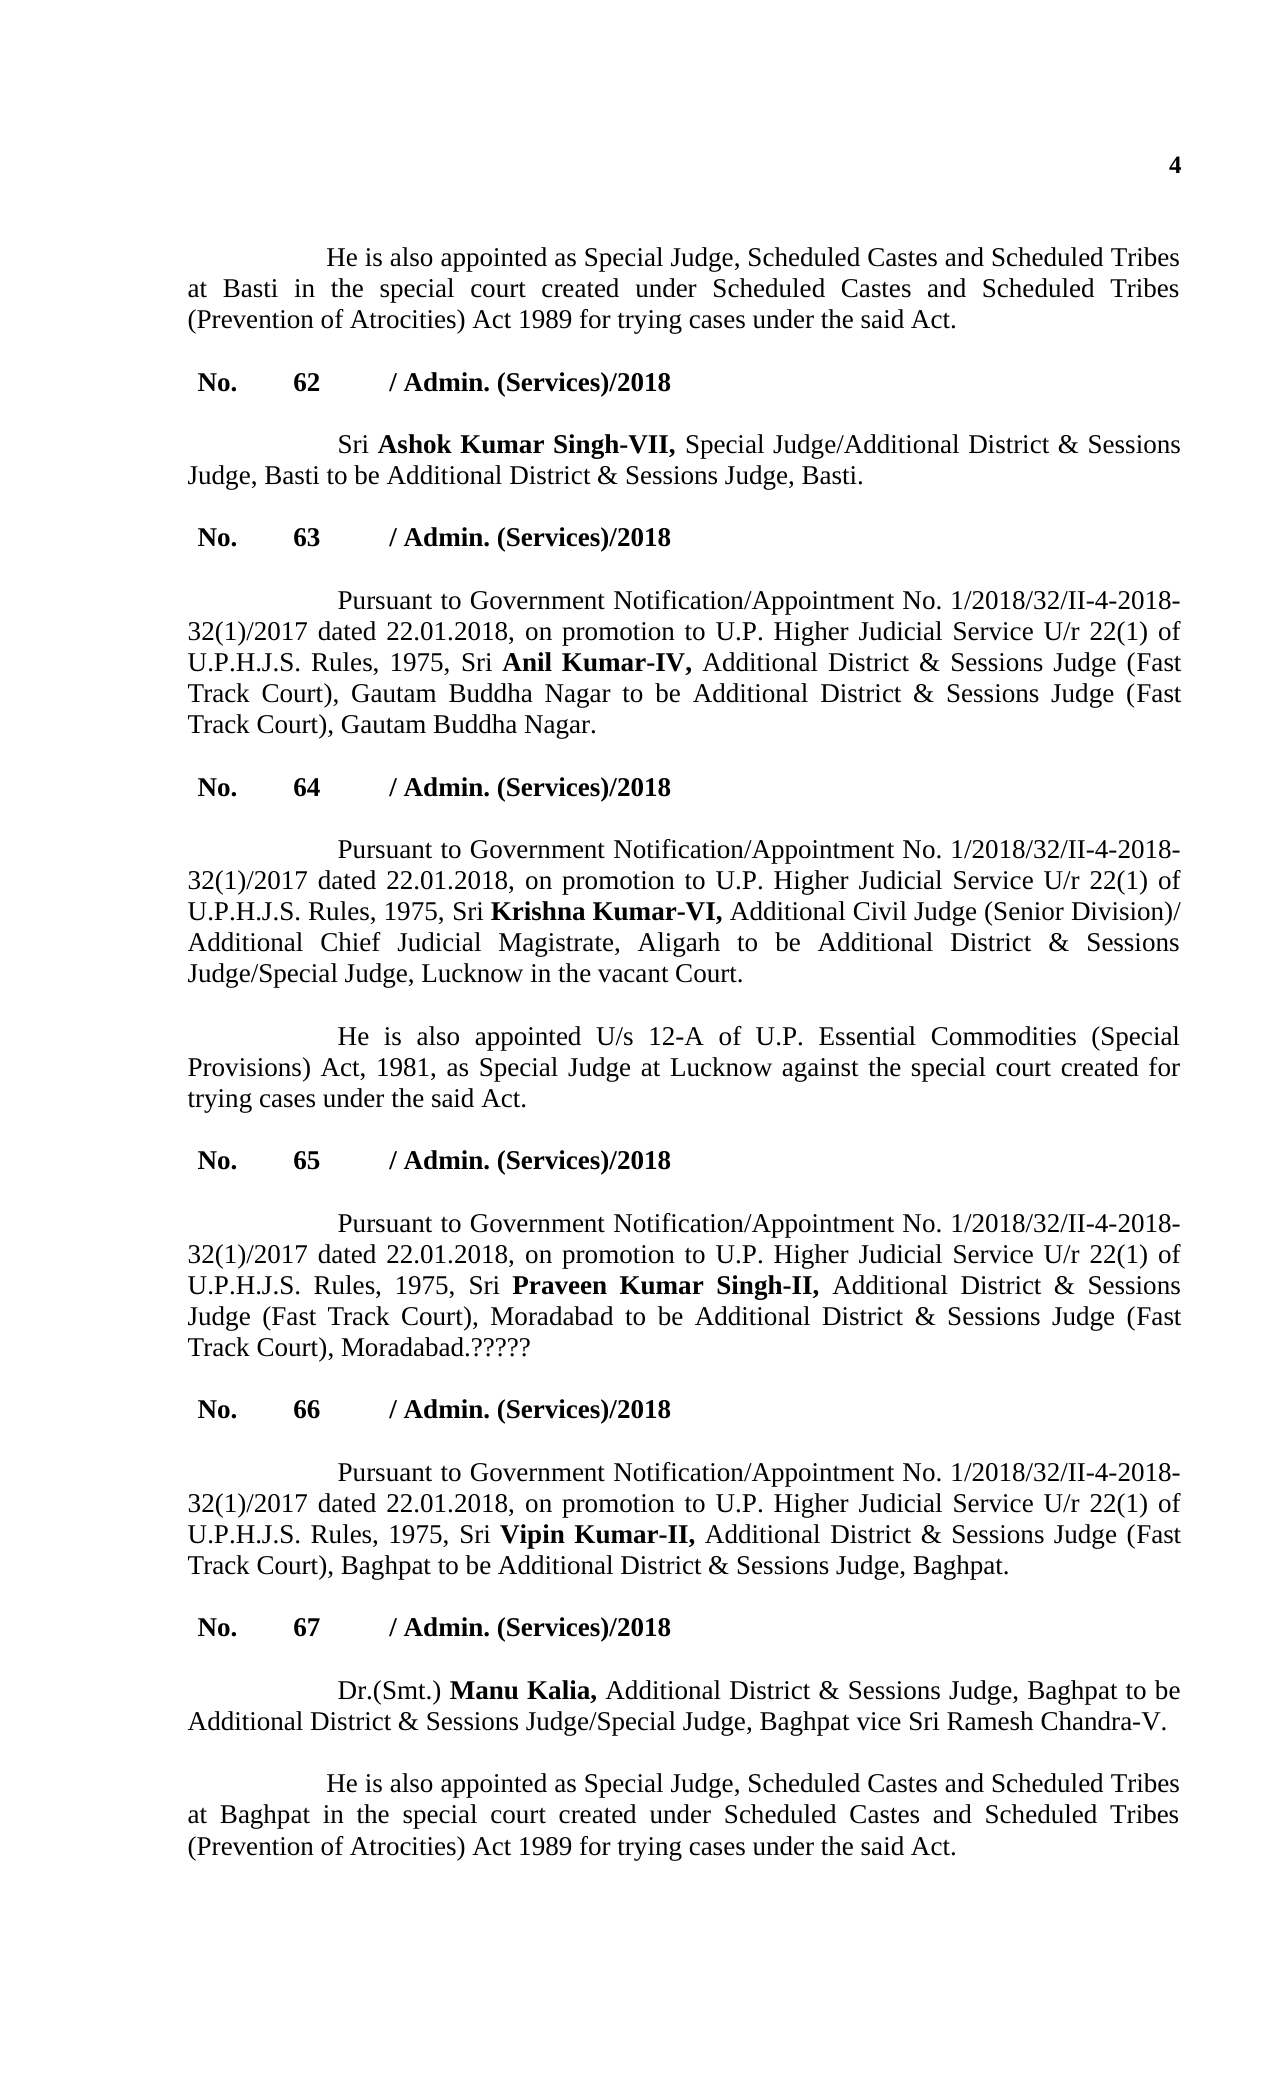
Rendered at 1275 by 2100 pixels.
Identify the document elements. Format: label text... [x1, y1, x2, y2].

table_header / Admin. (Services)/2018 [364, 521, 714, 553]
text He is also appointed as Special Judge, Scheduled Castes and Scheduled Tribes at Basti in the special court created under Scheduled Castes and Scheduled Tribes (Prevention of Atrocities) Act 1989 for trying cases under the said Act. [187, 241, 1181, 334]
text He is also appointed as Special Judge, Scheduled Castes and Scheduled Tribes at Baghpat in the special court created under Scheduled Castes and Scheduled Tribes (Prevention of Atrocities) Act 1989 for trying cases under the said Act. [187, 1767, 1181, 1861]
text Sri Ashok Kumar Singh-VII, Special Judge/Additional District & Sessions Judge, Basti to be Additional District & Sessions Judge, Basti. [187, 428, 1181, 490]
table_header 65 [275, 1144, 364, 1176]
table_header No. [186, 521, 275, 553]
table_header / Admin. (Services)/2018 [364, 1394, 714, 1425]
table_header No. [186, 366, 275, 397]
text Pursuant to Government Notification/Appointment No. 1/2018/32/II-4-2018-32(1)/2017 dated 22.01.2018, on promotion to U.P. Higher Judicial Service U/r 22(1) of U.P.H.J.S. Rules, 1975, Sri Vipin Kumar-II, Additional District & Sessions Judge (Fast Track Court), Baghpat to be Additional District & Sessions Judge, Baghpat. [187, 1456, 1181, 1580]
table_header / Admin. (Services)/2018 [364, 771, 714, 802]
text Pursuant to Government Notification/Appointment No. 1/2018/32/II-4-2018-32(1)/2017 dated 22.01.2018, on promotion to U.P. Higher Judicial Service U/r 22(1) of U.P.H.J.S. Rules, 1975, Sri Praveen Kumar Singh-II, Additional District & Sessions Judge (Fast Track Court), Moradabad to be Additional District & Sessions Judge (Fast Track Court), Moradabad.????? [187, 1207, 1181, 1362]
table_header / Admin. (Services)/2018 [364, 1144, 714, 1176]
table_header No. [186, 1144, 275, 1176]
text Pursuant to Government Notification/Appointment No. 1/2018/32/II-4-2018-32(1)/2017 dated 22.01.2018, on promotion to U.P. Higher Judicial Service U/r 22(1) of U.P.H.J.S. Rules, 1975, Sri Krishna Kumar-VI, Additional Civil Judge (Senior Division)/ Additional Chief Judicial Magistrate, Aligarh to be Additional District & Sessions Judge/Special Judge, Lucknow in the vacant Court. [187, 833, 1181, 989]
table_header 67 [275, 1612, 364, 1643]
text Dr.(Smt.) Manu Kalia, Additional District & Sessions Judge, Baghpat to be Additional District & Sessions Judge/Special Judge, Baghpat vice Sri Ramesh Chandra-V. [187, 1674, 1181, 1736]
table_header / Admin. (Services)/2018 [364, 366, 714, 397]
table_header No. [186, 1612, 275, 1643]
table_header 62 [275, 366, 364, 397]
table_header 64 [275, 771, 364, 802]
table_header No. [186, 771, 275, 802]
table_header No. [186, 1394, 275, 1425]
table_header 66 [275, 1394, 364, 1425]
text Pursuant to Government Notification/Appointment No. 1/2018/32/II-4-2018-32(1)/2017 dated 22.01.2018, on promotion to U.P. Higher Judicial Service U/r 22(1) of U.P.H.J.S. Rules, 1975, Sri Anil Kumar-IV, Additional District & Sessions Judge (Fast Track Court), Gautam Buddha Nagar to be Additional District & Sessions Judge (Fast Track Court), Gautam Buddha Nagar. [187, 584, 1181, 739]
table_header / Admin. (Services)/2018 [364, 1612, 714, 1643]
table_header 63 [275, 521, 364, 553]
text He is also appointed U/s 12-A of U.P. Essential Commodities (Special Provisions) Act, 1981, as Special Judge at Lucknow against the special court created for trying cases under the said Act. [187, 1020, 1181, 1113]
